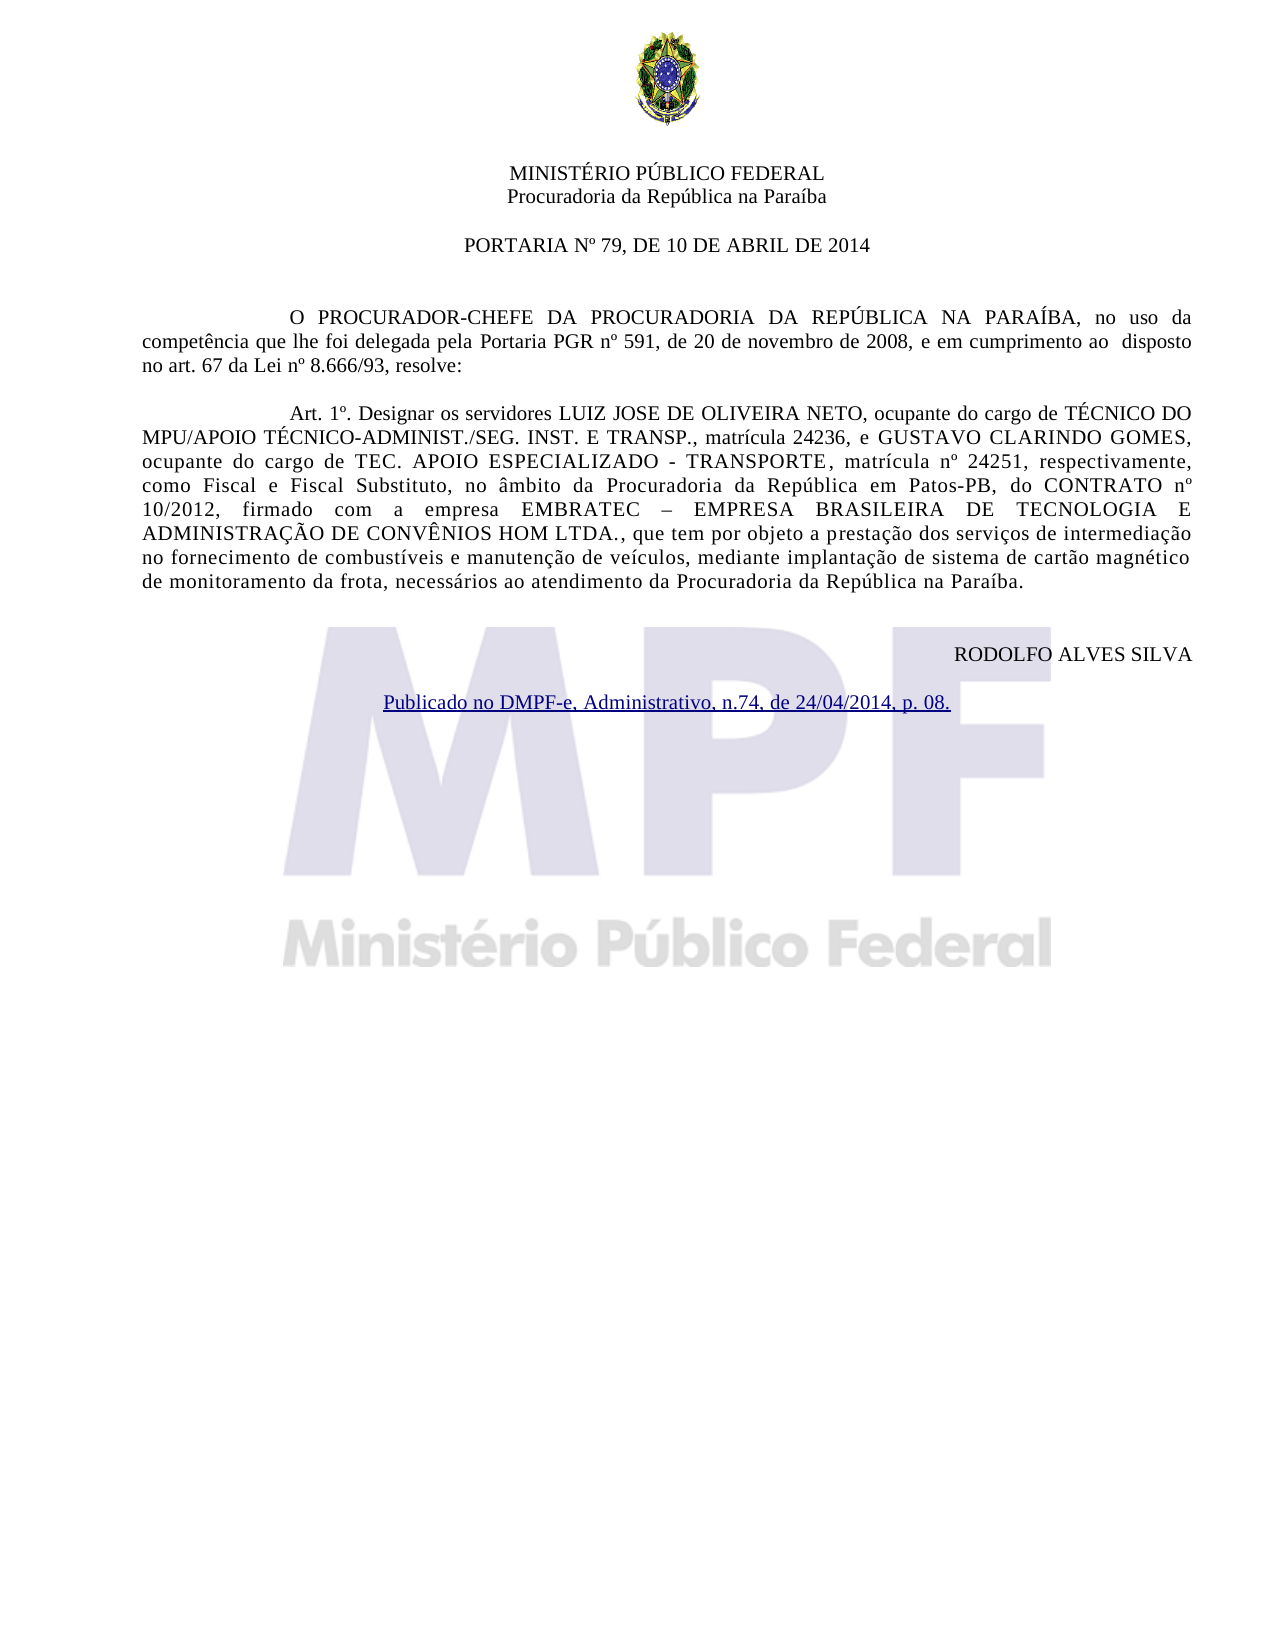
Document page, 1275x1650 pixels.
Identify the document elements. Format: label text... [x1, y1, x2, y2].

text RODOLFO ALVES SILVA [142, 641, 1192, 666]
text Publicado no DMPF-e, Administrativo, n.74, de 24/04/2014, p. 08. [142, 689, 1192, 714]
text MINISTÉRIO PÚBLICO FEDERAL [142, 160, 1192, 184]
text Art. 1º. Designar os servidores LUIZ JOSE DE OLIVEIRA NETO, ocupante do cargo de TÉCNICO DO MPU/APOIO TÉCNICO-ADMINIST./SEG. INST. E TRANSP., matrícula 24236, e GUSTAVO CLARINDO GOMES, ocupante do cargo de TEC. APOIO ESPECIALIZADO - TRANSPORTE, matrícula nº 24251, respectivamente, como Fiscal e Fiscal Substituto, no âmbito da Procuradoria da República em Patos-PB, do CONTRATO nº 10/2012, firmado com a empresa EMBRATEC – EMPRESA BRASILEIRA DE TECNOLOGIA E ADMINISTRAÇÃO DE CONVÊNIOS HOM LTDA., que tem por objeto a prestação dos serviços de intermediação no fornecimento de combustíveis e manutenção de veículos, mediante implantação de sistema de cartão magnético de monitoramento da frota, necessários ao atendimento da Procuradoria da República na Paraíba. [142, 401, 1192, 593]
text PORTARIA Nº 79, DE 10 DE ABRIL DE 2014 [142, 232, 1192, 256]
picture [283, 666, 1051, 689]
picture [283, 627, 1051, 641]
text Procuradoria da República na Paraíba [142, 184, 1192, 208]
text O PROCURADOR-CHEFE DA PROCURADORIA DA REPÚBLICA NA PARAÍBA, no uso da competência que lhe foi delegada pela Portaria PGR nº 591, de 20 de novembro de 2008, e em cumprimento ao disposto no art. 67 da Lei nº 8.666/93, resolve: [142, 304, 1192, 377]
picture [283, 714, 1051, 967]
